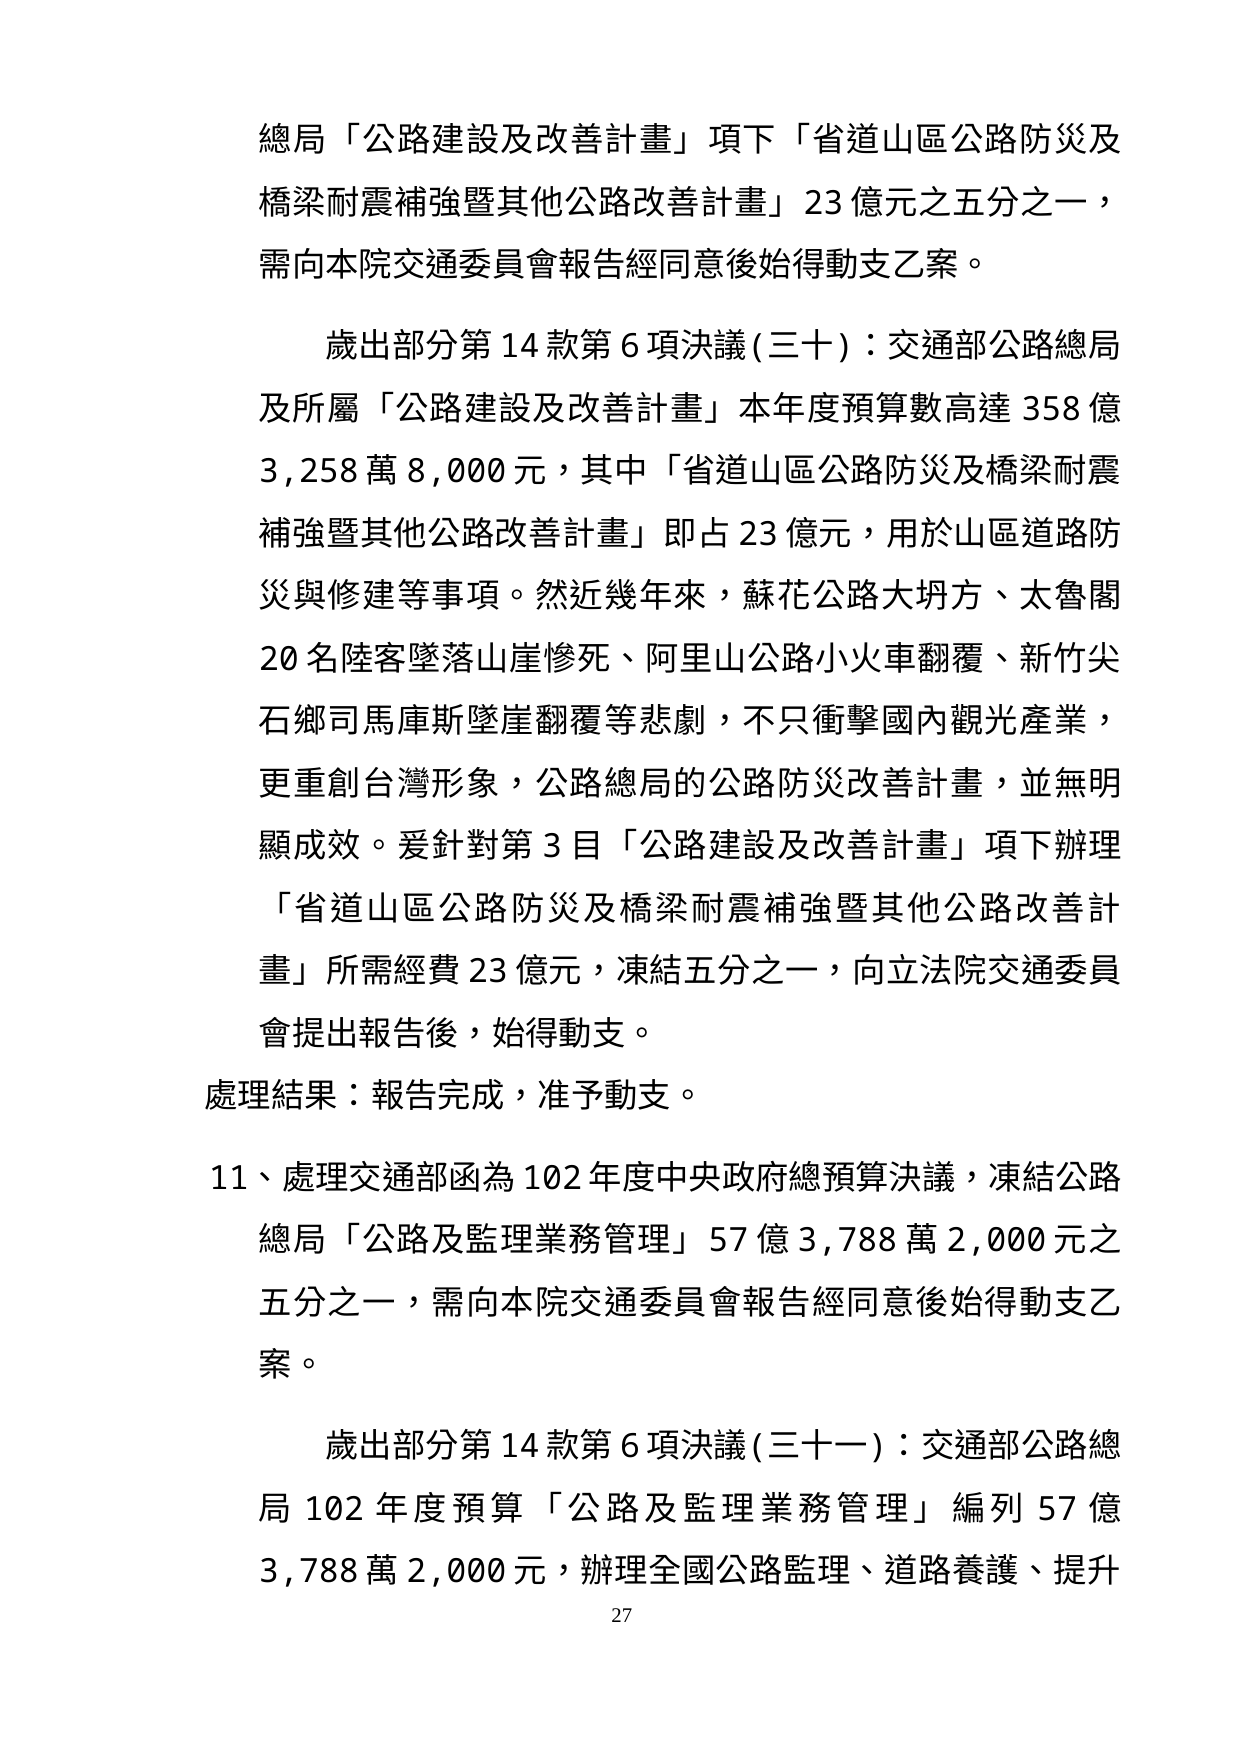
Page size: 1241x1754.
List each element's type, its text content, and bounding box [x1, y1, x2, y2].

text 歲出部分第14款第6項決議(三十一)：交通部公路總局102年度預算「公路及監理業務管理」編列57億3,788萬2,000元，辦理全國公路監理、道路養護、提升 [258, 1402, 1122, 1589]
text 總局「公路建設及改善計畫」項下「省道山區公路防災及橋梁耐震補強暨其他公路改善計畫」23億元之五分之一，需向本院交通委員會報告經同意後始得動支乙案。 [208, 96, 1122, 283]
text 歲出部分第14款第6項決議(三十)：交通部公路總局及所屬「公路建設及改善計畫」本年度預算數高達358億3,258萬8,000元，其中「省道山區公路防災及橋梁耐震補強暨其他公路改善計畫」即占23億元，用於山區道路防災與修建等事項。然近幾年來，蘇花公路大坍方、太魯閣20名陸客墜落山崖慘死、阿里山公路小火車翻覆、新竹尖石鄉司馬庫斯墜崖翻覆等悲劇，不只衝擊國內觀光產業，更重創台灣形象，公路總局的公路防災改善計畫，並無明顯成效。爰針對第3目「公路建設及改善計畫」項下辦理「省道山區公路防災及橋梁耐震補強暨其他公路改善計畫」所需經費23億元，凍結五分之一，向立法院交通委員會提出報告後，始得動支。 [258, 302, 1122, 1052]
text 處理結果：報告完成，准予動支。 [121, 1052, 1122, 1114]
text 11、處理交通部函為102年度中央政府總預算決議，凍結公路總局「公路及監理業務管理」57億3,788萬2,000元之五分之一，需向本院交通委員會報告經同意後始得動支乙案。 [208, 1133, 1122, 1383]
